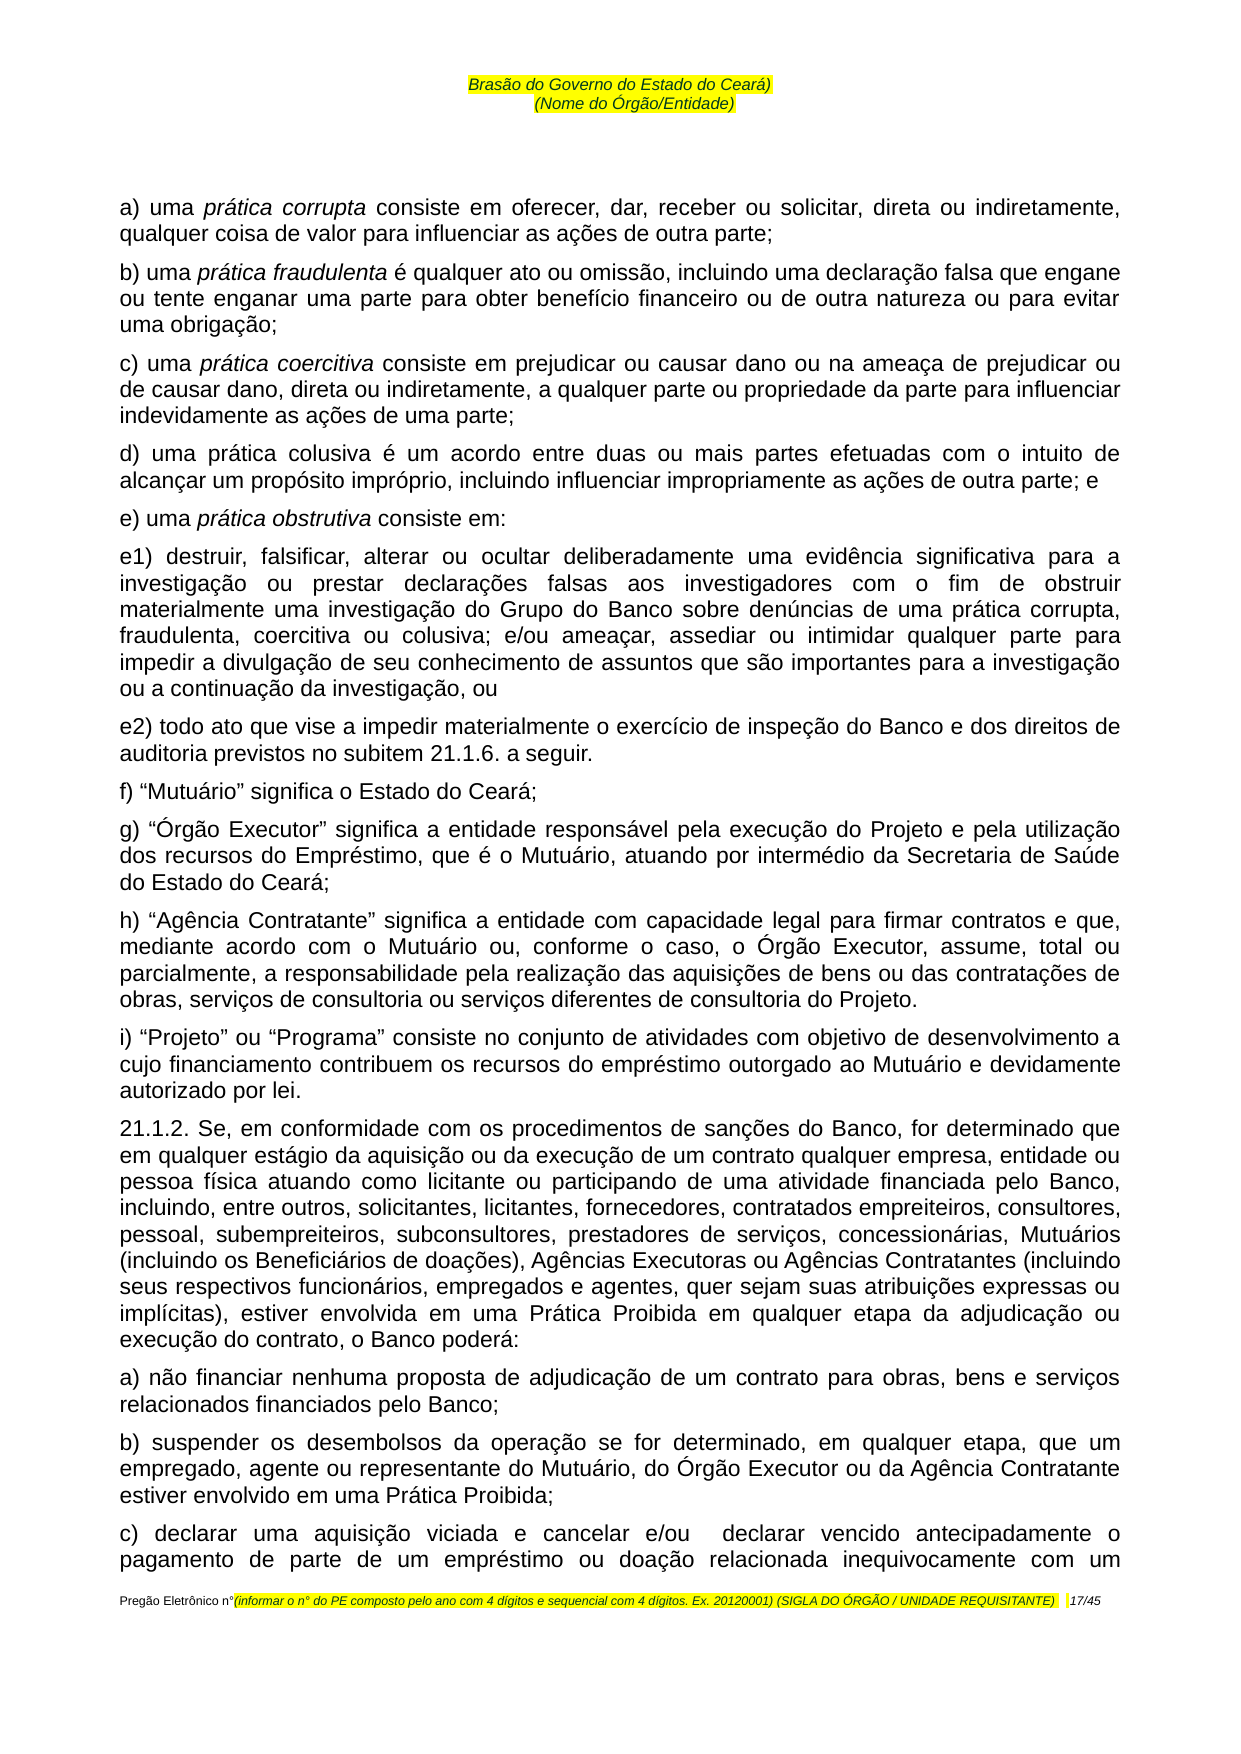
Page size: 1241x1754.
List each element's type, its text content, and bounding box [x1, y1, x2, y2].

text h) “Agência Contratante” significa a entidade com capacidade legal para firmar contratos e que, mediante acordo com o Mutuário ou, conforme o caso, o Órgão Executor, assume, total ou parcialmente, a responsabilidade pela realização das aquisições de bens ou das contratações de obras, serviços de consultoria ou serviços diferentes de consultoria do Projeto. [119, 907, 1121, 1012]
text g) “Órgão Executor” significa a entidade responsável pela execução do Projeto e pela utilização dos recursos do Empréstimo, que é o Mutuário, atuando por intermédio da Secretaria de Saúde do Estado do Ceará; [119, 816, 1121, 895]
text a) uma prática corrupta consiste em oferecer, dar, receber ou solicitar, direta ou indiretamente, qualquer coisa de valor para influenciar as ações de outra parte; [119, 194, 1121, 247]
text d) uma prática colusiva é um acordo entre duas ou mais partes efetuadas com o intuito de alcançar um propósito impróprio, incluindo influenciar impropriamente as ações de outra parte; e [119, 440, 1121, 493]
text b) uma prática fraudulenta é qualquer ato ou omissão, incluindo uma declaração falsa que engane ou tente enganar uma parte para obter benefício financeiro ou de outra natureza ou para evitar uma obrigação; [119, 258, 1121, 338]
text e1) destruir, falsificar, alterar ou ocultar deliberadamente uma evidência significativa para a investigação ou prestar declarações falsas aos investigadores com o fim de obstruir materialmente uma investigação do Grupo do Banco sobre denúncias de uma prática corrupta, fraudulenta, coercitiva ou colusiva; e/ou ameaçar, assediar ou intimidar qualquer parte para impedir a divulgação de seu conhecimento de assuntos que são importantes para a investigação ou a continuação da investigação, ou [119, 543, 1121, 701]
text b) suspender os desembolsos da operação se for determinado, em qualquer etapa, que um empregado, agente ou representante do Mutuário, do Órgão Executor ou da Agência Contratante estiver envolvido em uma Prática Proibida; [119, 1429, 1121, 1508]
text i) “Projeto” ou “Programa” consiste no conjunto de atividades com objetivo de desenvolvimento a cujo financiamento contribuem os recursos do empréstimo outorgado ao Mutuário e devidamente autorizado por lei. [119, 1024, 1121, 1103]
text 21.1.2. Se, em conformidade com os procedimentos de sanções do Banco, for determinado que em qualquer estágio da aquisição ou da execução de um contrato qualquer empresa, entidade ou pessoa física atuando como licitante ou participando de uma atividade financiada pelo Banco, incluindo, entre outros, solicitantes, licitantes, fornecedores, contratados empreiteiros, consultores, pessoal, subempreiteiros, subconsultores, prestadores de serviços, concessionárias, Mutuários (incluindo os Beneficiários de doações), Agências Executoras ou Agências Contratantes (incluindo seus respectivos funcionários, empregados e agentes, quer sejam suas atribuições expressas ou implícitas), estiver envolvida em uma Prática Proibida em qualquer etapa da adjudicação ou execução do contrato, o Banco poderá: [119, 1115, 1121, 1352]
text f) “Mutuário” significa o Estado do Ceará; [119, 778, 1121, 804]
text e2) todo ato que vise a impedir materialmente o exercício de inspeção do Banco e dos direitos de auditoria previstos no subitem 21.1.6. a seguir. [119, 713, 1121, 766]
text a) não financiar nenhuma proposta de adjudicação de um contrato para obras, bens e serviços relacionados financiados pelo Banco; [119, 1364, 1121, 1417]
text e) uma prática obstrutiva consiste em: [119, 505, 1121, 531]
text c) uma prática coercitiva consiste em prejudicar ou causar dano ou na ameaça de prejudicar ou de causar dano, direta ou indiretamente, a qualquer parte ou propriedade da parte para influenciar indevidamente as ações de uma parte; [119, 349, 1121, 428]
text c) declarar uma aquisição viciada e cancelar e/ou declarar vencido antecipadamente o pagamento de parte de um empréstimo ou doação relacionada inequivocamente com um [119, 1520, 1121, 1572]
